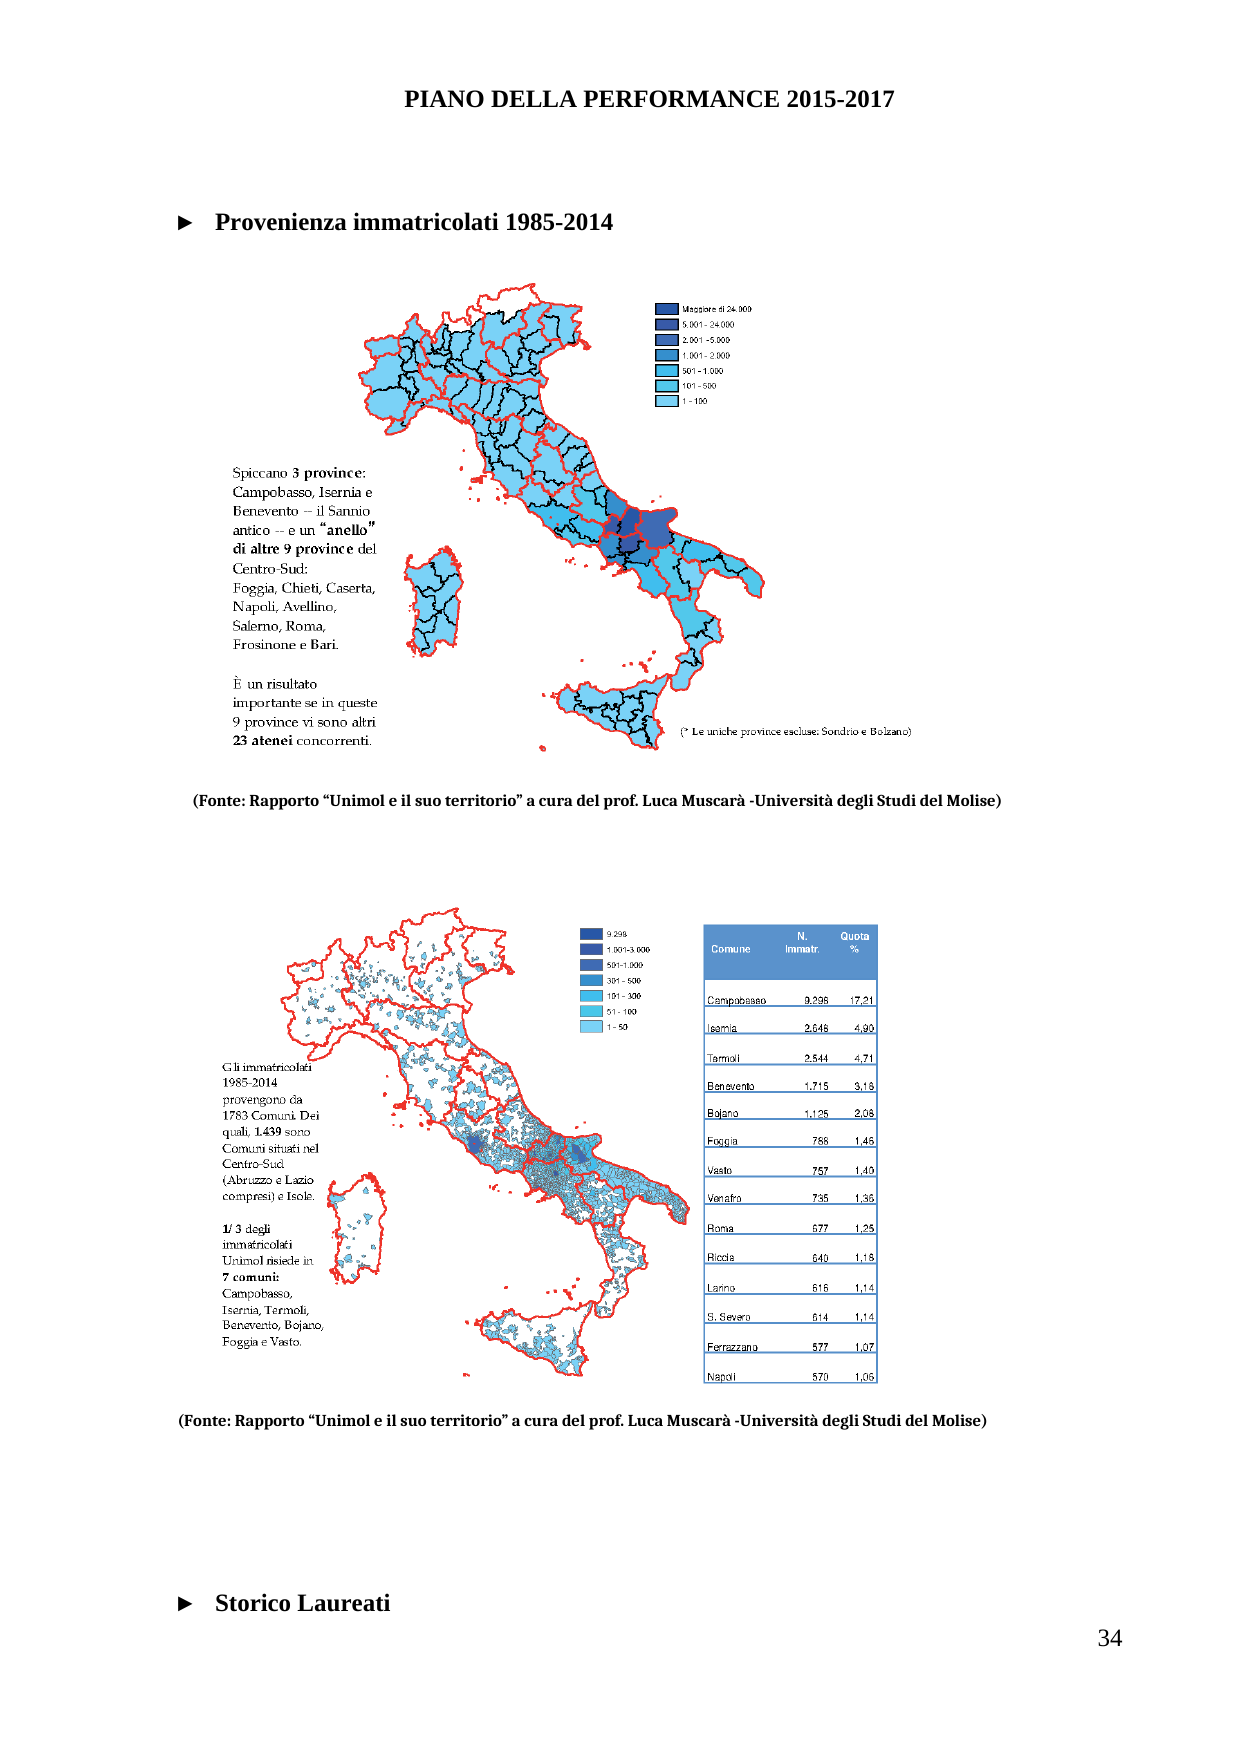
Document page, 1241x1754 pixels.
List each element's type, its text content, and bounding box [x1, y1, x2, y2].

list Provenienza immatricolati 1985-2014 [177, 207, 1122, 237]
list Storico Laureati [177, 1588, 1122, 1619]
text (Fonte: Rapporto “Unimol e il suo territorio” a cura del prof. Luca Muscarà -Università degli Studi del Molise) [177, 1412, 1122, 1431]
text (Fonte: Rapporto “Unimol e il suo territorio” a cura del prof. Luca Muscarà -Università degli Studi del Molise) [177, 791, 1122, 810]
